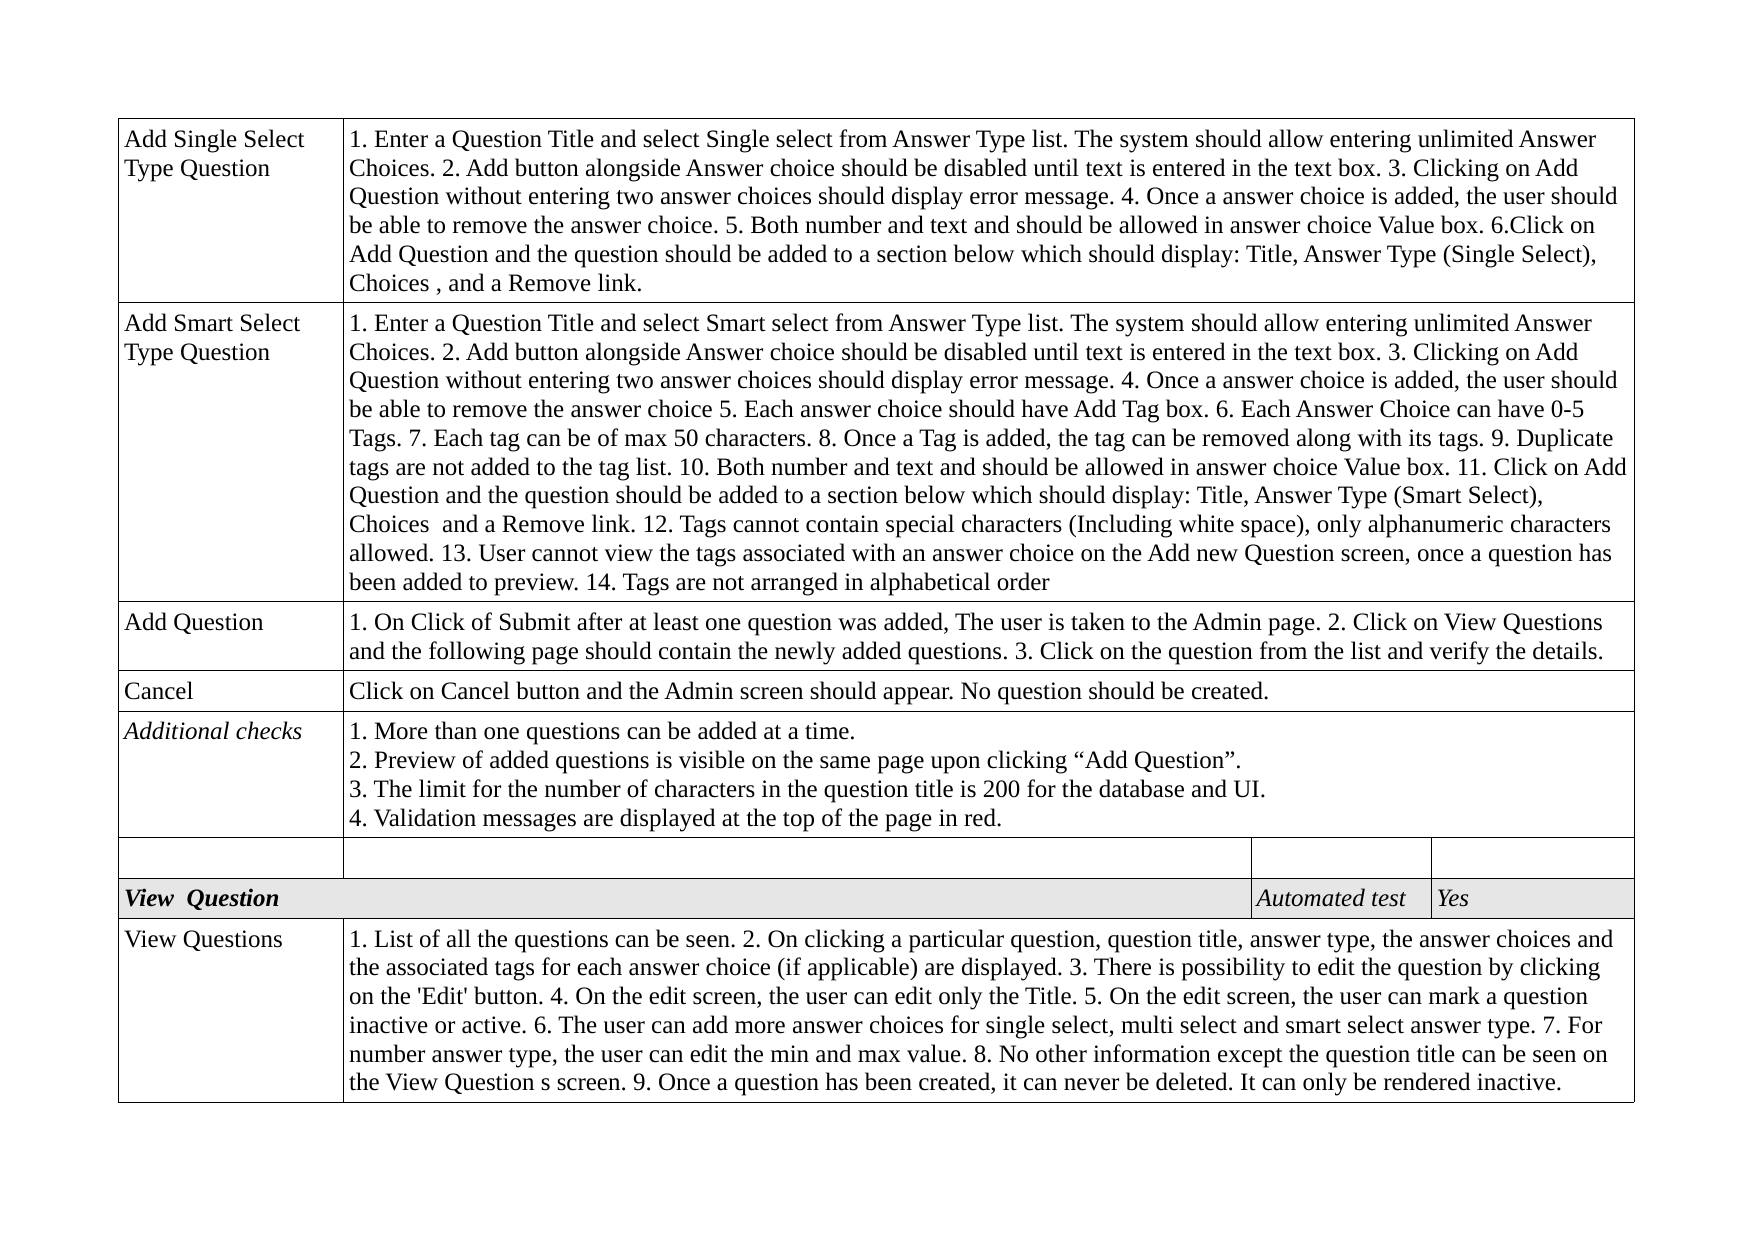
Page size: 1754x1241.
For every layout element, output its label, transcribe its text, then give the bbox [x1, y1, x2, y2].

table_cell [119, 838, 343, 877]
table_cell [344, 838, 1251, 877]
table_cell Add Single Select Type Question [119, 119, 343, 302]
table_cell 1. More than one questions can be added at a time. 2. Preview of added questions is visible on the same page upon clicking “Add Question”. 3. The limit for the number of characters in the question title is 200 for the database and UI. 4. Validation messages are displayed at the top of the page in red. [344, 712, 1634, 837]
table_cell Click on Cancel button and the Admin screen should appear. No question should be created. [344, 671, 1634, 711]
table_cell Additional checks [119, 712, 343, 837]
table_cell Add Question [119, 602, 343, 670]
table_cell Yes [1432, 879, 1634, 918]
table_cell 1. Enter a Question Title and select Single select from Answer Type list. The system should allow entering unlimited Answer Choices. 2. Add button alongside Answer choice should be disabled until text is entered in the text box. 3. Clicking on Add Question without entering two answer choices should display error message. 4. Once a answer choice is added, the user should be able to remove the answer choice. 5. Both number and text and should be allowed in answer choice Value box. 6.Click on Add Question and the question should be added to a section below which should display: Title, Answer Type (Single Select), Choices , and a Remove link. [344, 119, 1634, 302]
table_cell Cancel [119, 671, 343, 711]
table_cell 1. On Click of Submit after at least one question was added, The user is taken to the Admin page. 2. Click on View Questions and the following page should contain the newly added questions. 3. Click on the question from the list and verify the details. [344, 602, 1634, 670]
table_cell View Question [119, 879, 1251, 918]
table_cell View Questions [119, 919, 343, 1102]
table_cell Automated test [1252, 879, 1431, 918]
table_cell Add Smart Select Type Question [119, 303, 343, 601]
table_cell 1. Enter a Question Title and select Smart select from Answer Type list. The system should allow entering unlimited Answer Choices. 2. Add button alongside Answer choice should be disabled until text is entered in the text box. 3. Clicking on Add Question without entering two answer choices should display error message. 4. Once a answer choice is added, the user should be able to remove the answer choice 5. Each answer choice should have Add Tag box. 6. Each Answer Choice can have 0-5 Tags. 7. Each tag can be of max 50 characters. 8. Once a Tag is added, the tag can be removed along with its tags. 9. Duplicate tags are not added to the tag list. 10. Both number and text and should be allowed in answer choice Value box. 11. Click on Add Question and the question should be added to a section below which should display: Title, Answer Type (Smart Select), Choices and a Remove link. 12. Tags cannot contain special characters (Including white space), only alphanumeric characters allowed. 13. User cannot view the tags associated with an answer choice on the Add new Question screen, once a question has been added to preview. 14. Tags are not arranged in alphabetical order [344, 303, 1634, 601]
table_cell 1. List of all the questions can be seen. 2. On clicking a particular question, question title, answer type, the answer choices and the associated tags for each answer choice (if applicable) are displayed. 3. There is possibility to edit the question by clicking on the 'Edit' button. 4. On the edit screen, the user can edit only the Title. 5. On the edit screen, the user can mark a question inactive or active. 6. The user can add more answer choices for single select, multi select and smart select answer type. 7. For number answer type, the user can edit the min and max value. 8. No other information except the question title can be seen on the View Question s screen. 9. Once a question has been created, it can never be deleted. It can only be rendered inactive. [344, 919, 1634, 1102]
table_cell [1252, 838, 1431, 877]
table_cell [1432, 838, 1634, 877]
